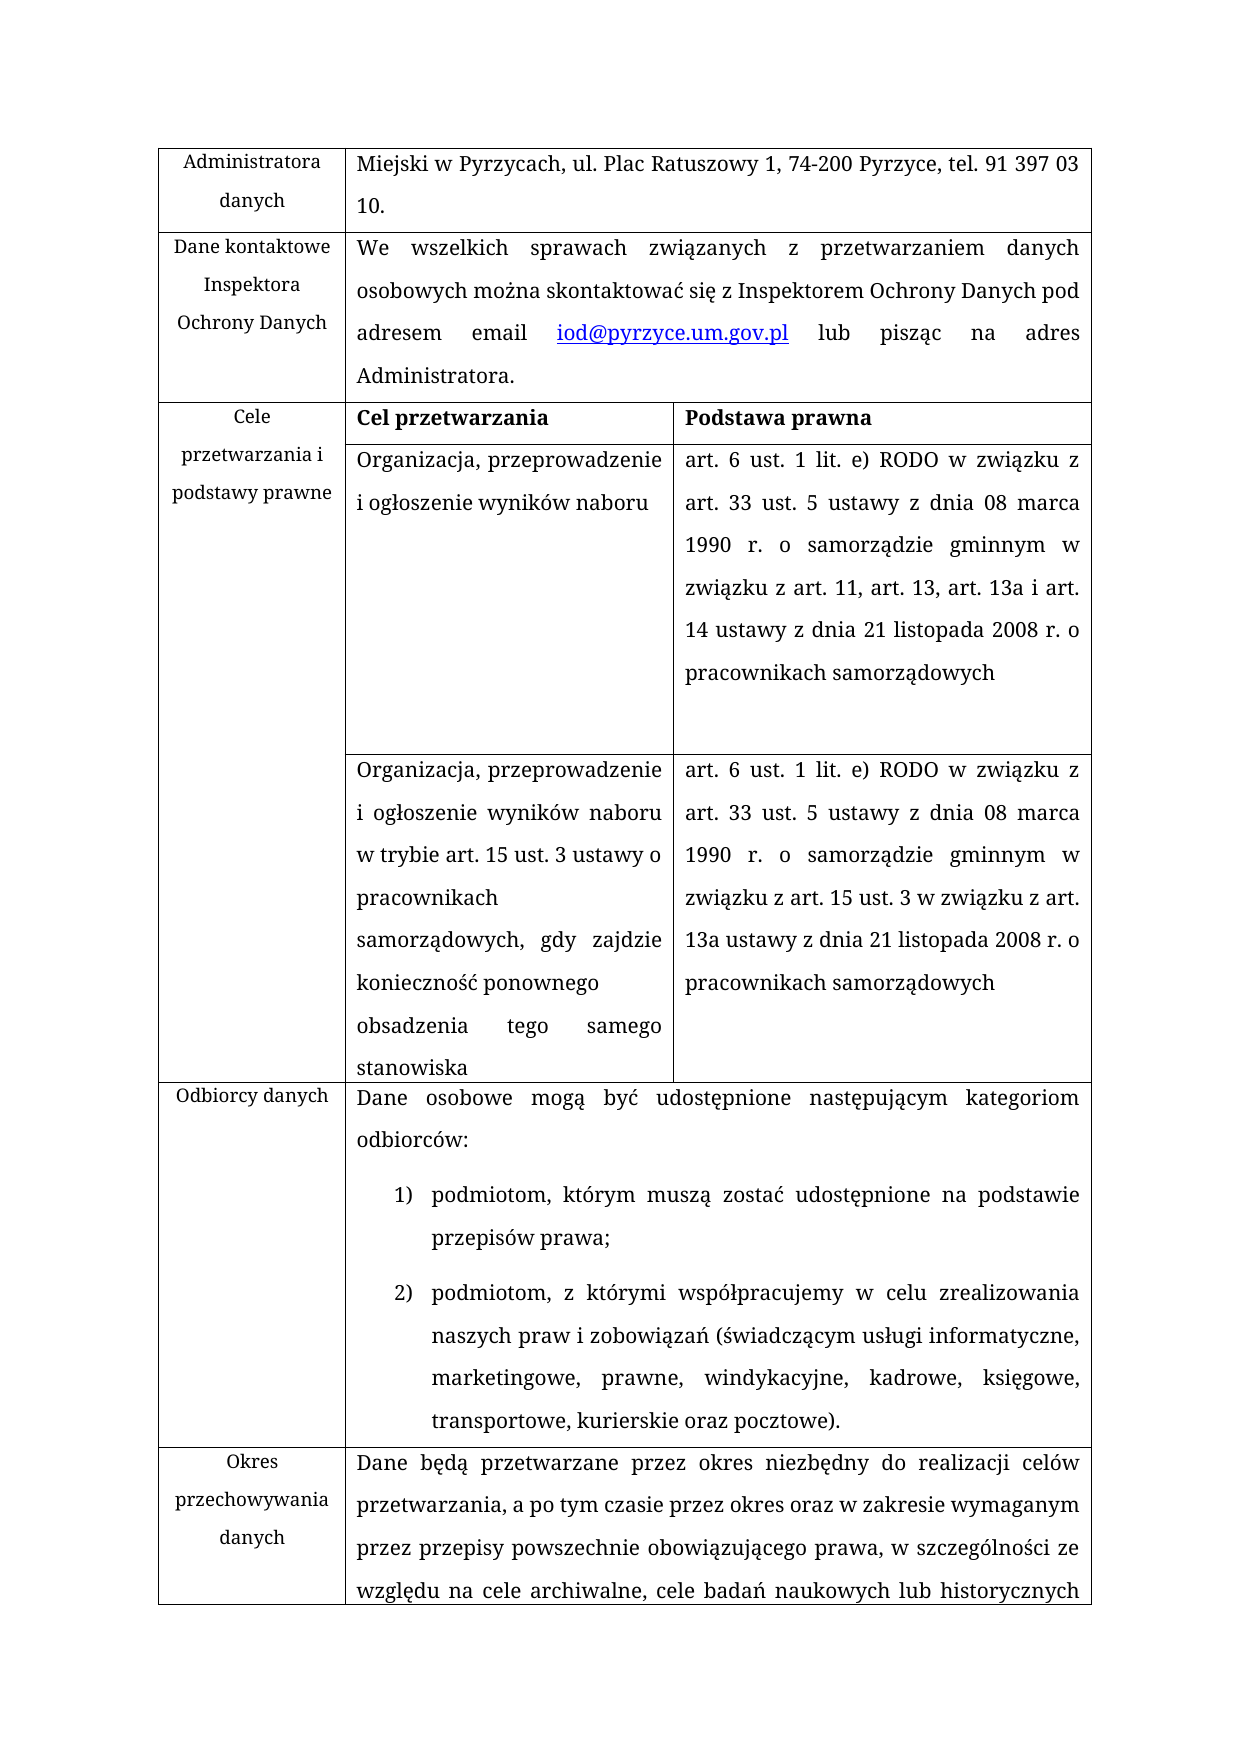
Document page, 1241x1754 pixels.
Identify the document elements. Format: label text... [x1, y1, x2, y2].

table_header Administratora danych [159, 149, 345, 232]
table_cell Cel przetwarzania [346, 403, 673, 444]
table_cell art. 6 ust. 1 lit. e) RODO w związku z art. 33 ust. 5 ustawy z dnia 08 marca 1990 r. o samorządzie gminnym w związku z art. 15 ust. 3 w związku z art. 13a ustawy z dnia 21 listopada 2008 r. o pracownikach samorządowych [674, 755, 1091, 1082]
table_cell We wszelkich sprawach związanych z przetwarzaniem danych osobowych można skontaktować się z Inspektorem Ochrony Danych pod adresem email iod@pyrzyce.um.gov.pl lub pisząc na adres Administratora. [346, 233, 1091, 402]
table_cell art. 6 ust. 1 lit. e) RODO w związku z art. 33 ust. 5 ustawy z dnia 08 marca 1990 r. o samorządzie gminnym w związku z art. 11, art. 13, art. 13a i art. 14 ustawy z dnia 21 listopada 2008 r. o pracownikach samorządowych [674, 445, 1091, 754]
table_cell Odbiorcy danych [159, 1083, 345, 1447]
table_cell Dane kontaktowe Inspektora Ochrony Danych [159, 233, 345, 402]
table_cell Dane osobowe mogą być udostępnione następującym kategoriom odbiorców: podmiotom, którym muszą zostać udostępnione na podstawie przepisów prawa; podmiotom, z którymi współpracujemy w celu zrealizowania naszych praw i zobowiązań (świadczącym usługi informatyczne, marketingowe, prawne, windykacyjne, kadrowe, księgowe, transportowe, kurierskie oraz pocztowe). [346, 1083, 1091, 1447]
table_cell Podstawa prawna [674, 403, 1091, 444]
table_header Miejski w Pyrzycach, ul. Plac Ratuszowy 1, 74-200 Pyrzyce, tel. 91 397 03 10. [346, 149, 1091, 232]
table_cell Dane będą przetwarzane przez okres niezbędny do realizacji celów przetwarzania, a po tym czasie przez okres oraz w zakresie wymaganym przez przepisy powszechnie obowiązującego prawa, w szczególności ze względu na cele archiwalne, cele badań naukowych lub historycznych [346, 1448, 1091, 1604]
table_cell Cele przetwarzania i podstawy prawne [159, 403, 345, 1082]
table_cell Organizacja, przeprowadzenie i ogłoszenie wyników naboru [346, 445, 673, 754]
table_cell Okres przechowywania danych [159, 1448, 345, 1604]
table_cell Organizacja, przeprowadzenie i ogłoszenie wyników naboru w trybie art. 15 ust. 3 ustawy o pracownikach samorządowych, gdy zajdzie konieczność ponownego obsadzenia tego samego stanowiska [346, 755, 673, 1082]
